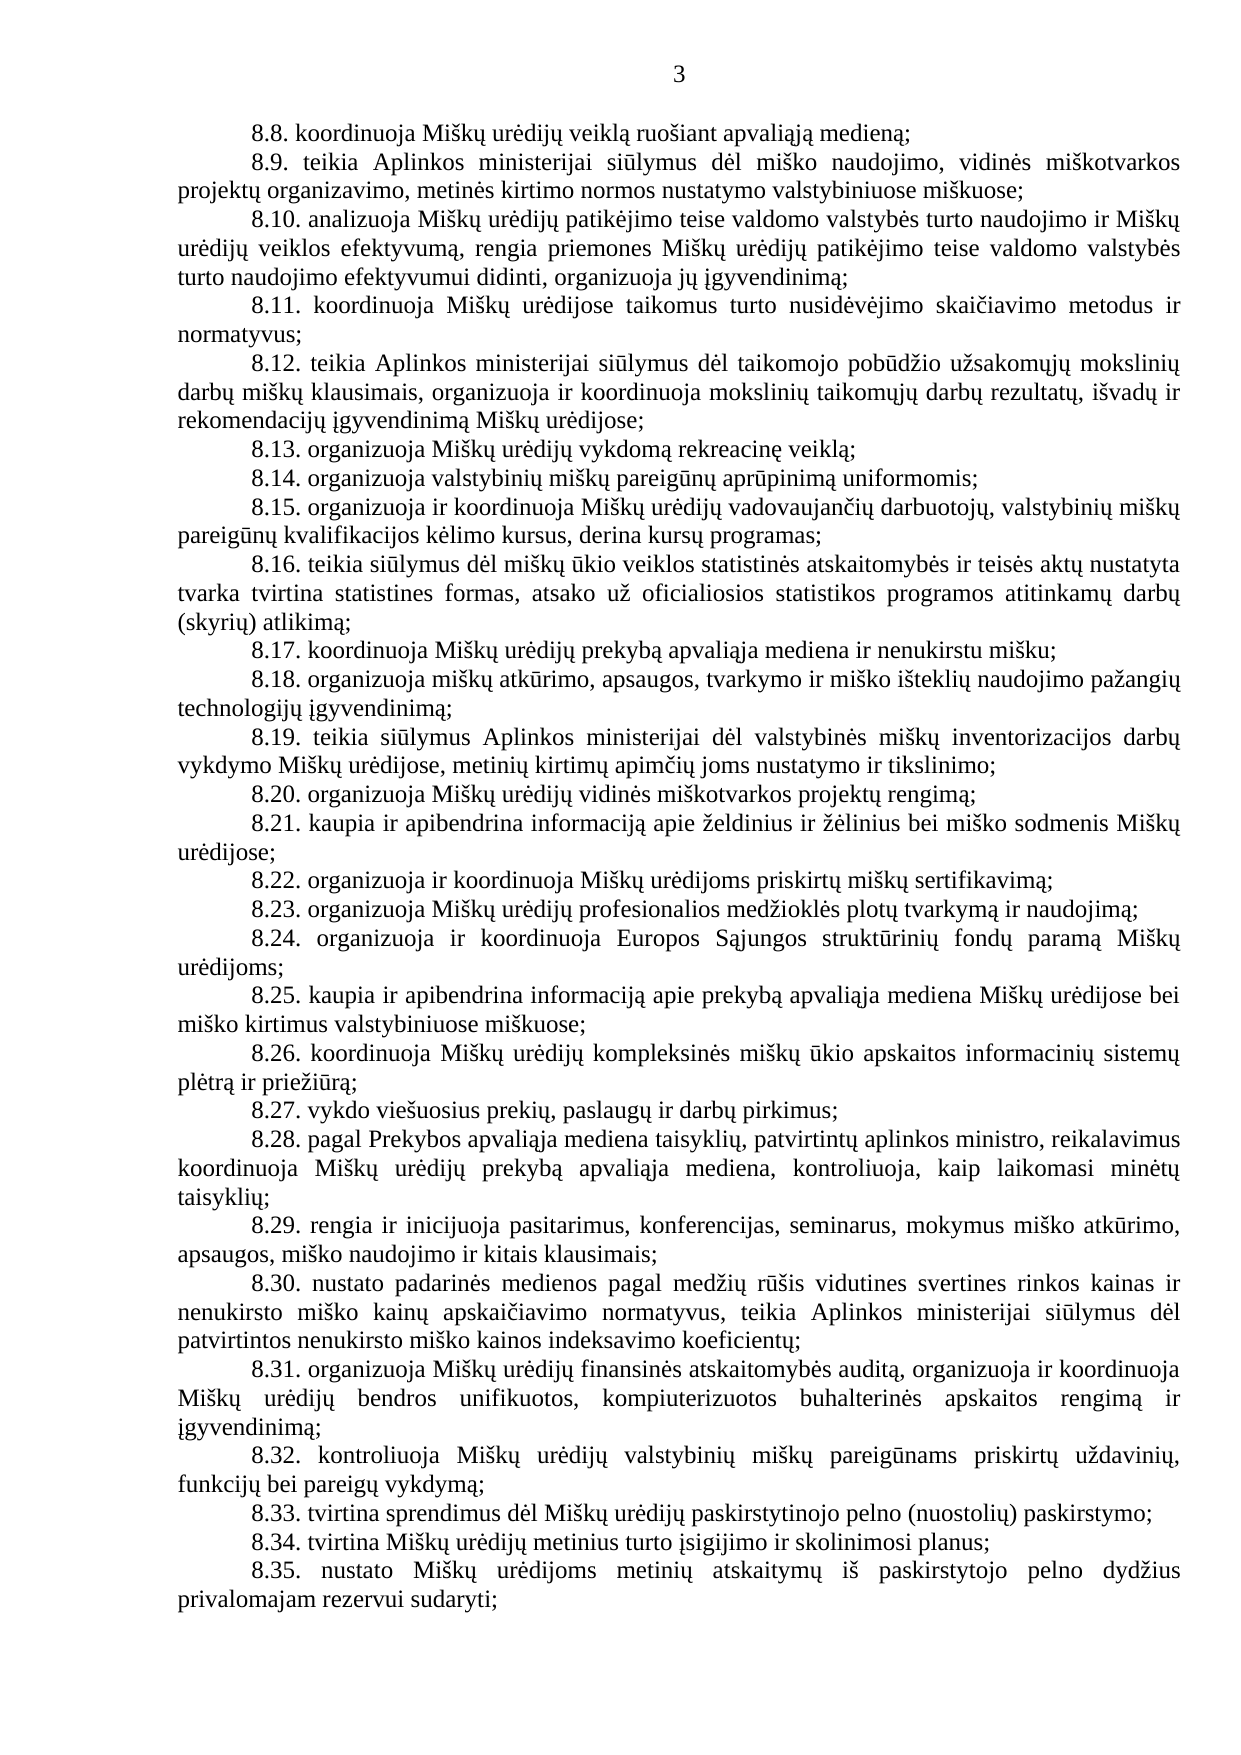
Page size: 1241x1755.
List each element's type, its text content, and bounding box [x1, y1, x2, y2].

text 8.23. organizuoja Miškų urėdijų profesionalios medžioklės plotų tvarkymą ir naudojimą; [177, 894, 1181, 923]
text 8.28. pagal Prekybos apvaliąja mediena taisyklių, patvirtintų aplinkos ministro, reikalavimus koordinuoja Miškų urėdijų prekybą apvaliąja mediena, kontroliuoja, kaip laikomasi minėtų taisyklių; [177, 1124, 1181, 1211]
text 8.35. nustato Miškų urėdijoms metinių atskaitymų iš paskirstytojo pelno dydžius privalomajam rezervui sudaryti; [177, 1556, 1181, 1613]
text 8.19. teikia siūlymus Aplinkos ministerijai dėl valstybinės miškų inventorizacijos darbų vykdymo Miškų urėdijose, metinių kirtimų apimčių joms nustatymo ir tikslinimo; [177, 722, 1181, 779]
text 8.34. tvirtina Miškų urėdijų metinius turto įsigijimo ir skolinimosi planus; [177, 1527, 1181, 1556]
text 8.8. koordinuoja Miškų urėdijų veiklą ruošiant apvaliąją medieną; [177, 118, 1181, 147]
text 8.31. organizuoja Miškų urėdijų finansinės atskaitomybės auditą, organizuoja ir koordinuoja Miškų urėdijų bendros unifikuotos, kompiuterizuotos buhalterinės apskaitos rengimą ir įgyvendinimą; [177, 1354, 1181, 1441]
text 8.32. kontroliuoja Miškų urėdijų valstybinių miškų pareigūnams priskirtų uždavinių, funkcijų bei pareigų vykdymą; [177, 1441, 1181, 1498]
text 8.21. kaupia ir apibendrina informaciją apie želdinius ir žėlinius bei miško sodmenis Miškų urėdijose; [177, 808, 1181, 866]
text 8.17. koordinuoja Miškų urėdijų prekybą apvaliąja mediena ir nenukirstu mišku; [177, 636, 1181, 664]
text 8.13. organizuoja Miškų urėdijų vykdomą rekreacinę veiklą; [177, 434, 1181, 463]
text 8.29. rengia ir inicijuoja pasitarimus, konferencijas, seminarus, mokymus miško atkūrimo, apsaugos, miško naudojimo ir kitais klausimais; [177, 1211, 1181, 1268]
text 8.26. koordinuoja Miškų urėdijų kompleksinės miškų ūkio apskaitos informacinių sistemų plėtrą ir priežiūrą; [177, 1038, 1181, 1096]
text 8.9. teikia Aplinkos ministerijai siūlymus dėl miško naudojimo, vidinės miškotvarkos projektų organizavimo, metinės kirtimo normos nustatymo valstybiniuose miškuose; [177, 147, 1181, 204]
text 8.33. tvirtina sprendimus dėl Miškų urėdijų paskirstytinojo pelno (nuostolių) paskirstymo; [177, 1498, 1181, 1527]
text 8.15. organizuoja ir koordinuoja Miškų urėdijų vadovaujančių darbuotojų, valstybinių miškų pareigūnų kvalifikacijos kėlimo kursus, derina kursų programas; [177, 492, 1181, 549]
text 8.22. organizuoja ir koordinuoja Miškų urėdijoms priskirtų miškų sertifikavimą; [177, 866, 1181, 894]
text 8.24. organizuoja ir koordinuoja Europos Sąjungos struktūrinių fondų paramą Miškų urėdijoms; [177, 923, 1181, 981]
text 8.20. organizuoja Miškų urėdijų vidinės miškotvarkos projektų rengimą; [177, 779, 1181, 808]
text 8.27. vykdo viešuosius prekių, paslaugų ir darbų pirkimus; [177, 1096, 1181, 1124]
text 8.10. analizuoja Miškų urėdijų patikėjimo teise valdomo valstybės turto naudojimo ir Miškų urėdijų veiklos efektyvumą, rengia priemones Miškų urėdijų patikėjimo teise valdomo valstybės turto naudojimo efektyvumui didinti, organizuoja jų įgyvendinimą; [177, 204, 1181, 291]
text 8.18. organizuoja miškų atkūrimo, apsaugos, tvarkymo ir miško išteklių naudojimo pažangių technologijų įgyvendinimą; [177, 664, 1181, 722]
text 8.16. teikia siūlymus dėl miškų ūkio veiklos statistinės atskaitomybės ir teisės aktų nustatyta tvarka tvirtina statistines formas, atsako už oficialiosios statistikos programos atitinkamų darbų (skyrių) atlikimą; [177, 549, 1181, 636]
text 8.12. teikia Aplinkos ministerijai siūlymus dėl taikomojo pobūdžio užsakomųjų mokslinių darbų miškų klausimais, organizuoja ir koordinuoja mokslinių taikomųjų darbų rezultatų, išvadų ir rekomendacijų įgyvendinimą Miškų urėdijose; [177, 348, 1181, 434]
text 8.11. koordinuoja Miškų urėdijose taikomus turto nusidėvėjimo skaičiavimo metodus ir normatyvus; [177, 291, 1181, 348]
text 8.14. organizuoja valstybinių miškų pareigūnų aprūpinimą uniformomis; [177, 463, 1181, 492]
text 8.25. kaupia ir apibendrina informaciją apie prekybą apvaliąja mediena Miškų urėdijose bei miško kirtimus valstybiniuose miškuose; [177, 981, 1181, 1038]
text 8.30. nustato padarinės medienos pagal medžių rūšis vidutines svertines rinkos kainas ir nenukirsto miško kainų apskaičiavimo normatyvus, teikia Aplinkos ministerijai siūlymus dėl patvirtintos nenukirsto miško kainos indeksavimo koeficientų; [177, 1268, 1181, 1354]
